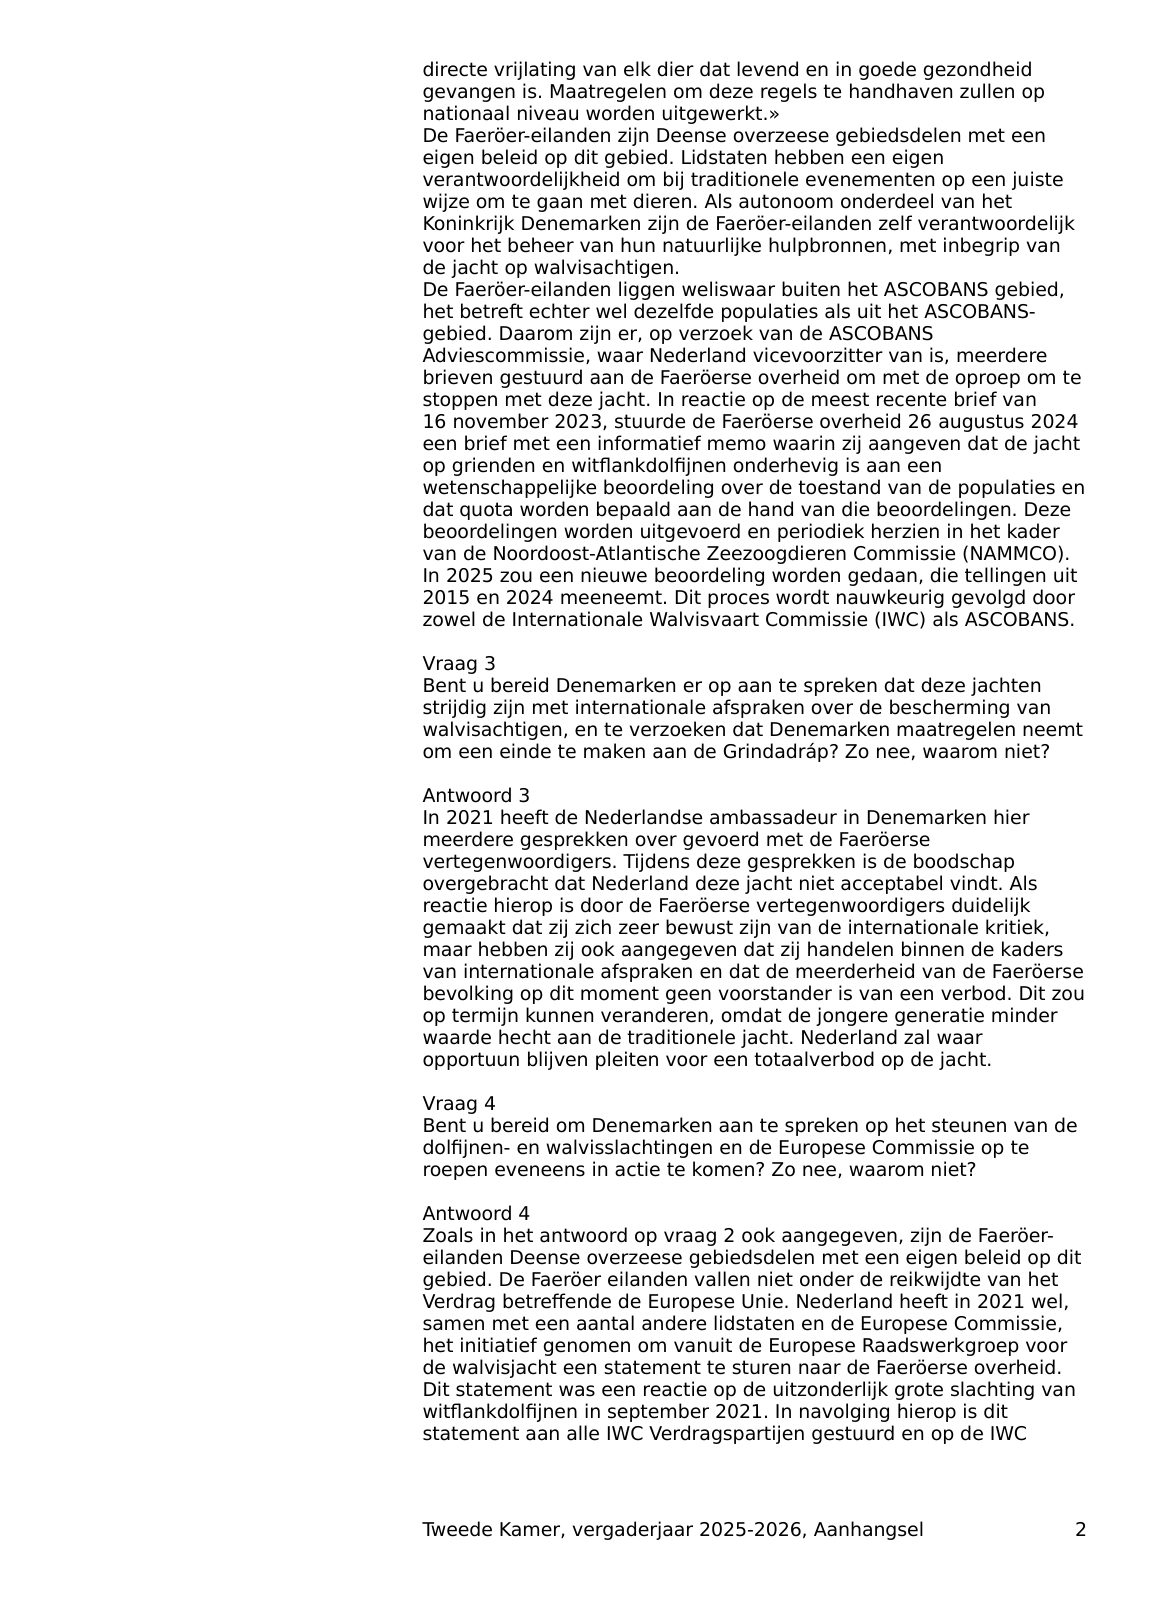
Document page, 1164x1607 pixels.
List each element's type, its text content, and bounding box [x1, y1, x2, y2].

text directe vrijlating van elk dier dat levend en in goede gezondheid gevangen is. Maatregelen om deze regels te handhaven zullen op nationaal niveau worden uitgewerkt.» [422, 59, 1087, 125]
text De Faeröer-eilanden liggen weliswaar buiten het ASCOBANS gebied, het betreft echter wel dezelfde populaties als uit het ASCOBANS-gebied. Daarom zijn er, op verzoek van de ASCOBANS Adviescommissie, waar Nederland vicevoorzitter van is, meerdere brieven gestuurd aan de Faeröerse overheid om met de oproep om te stoppen met deze jacht. In reactie op de meest recente brief van 16 november 2023, stuurde de Faeröerse overheid 26 augustus 2024 een brief met een informatief memo waarin zij aangeven dat de jacht op grienden en witflankdolfijnen onderhevig is aan een wetenschappelijke beoordeling over de toestand van de populaties en dat quota worden bepaald aan de hand van die beoordelingen. Deze beoordelingen worden uitgevoerd en periodiek herzien in het kader van de Noordoost-Atlantische Zeezoogdieren Commissie (NAMMCO). In 2025 zou een nieuwe beoordeling worden gedaan, die tellingen uit 2015 en 2024 meeneemt. Dit proces wordt nauwkeurig gevolgd door zowel de Internationale Walvisvaart Commissie (IWC) als ASCOBANS. [422, 279, 1087, 631]
text Bent u bereid om Denemarken aan te spreken op het steunen van de dolfijnen- en walvisslachtingen en de Europese Commissie op te roepen eveneens in actie te komen? Zo nee, waarom niet? [422, 1115, 1087, 1181]
text Vraag 3 [422, 653, 1087, 675]
text De Faeröer-eilanden zijn Deense overzeese gebiedsdelen met een eigen beleid op dit gebied. Lidstaten hebben een eigen verantwoordelijkheid om bij traditionele evenementen op een juiste wijze om te gaan met dieren. Als autonoom onderdeel van het Koninkrijk Denemarken zijn de Faeröer-eilanden zelf verantwoordelijk voor het beheer van hun natuurlijke hulpbronnen, met inbegrip van de jacht op walvisachtigen. [422, 125, 1087, 279]
text Vraag 4 [422, 1093, 1087, 1115]
text Zoals in het antwoord op vraag 2 ook aangegeven, zijn de Faeröer-eilanden Deense overzeese gebiedsdelen met een eigen beleid op dit gebied. De Faeröer eilanden vallen niet onder de reikwijdte van het Verdrag betreffende de Europese Unie. Nederland heeft in 2021 wel, samen met een aantal andere lidstaten en de Europese Commissie, het initiatief genomen om vanuit de Europese Raadswerkgroep voor de walvisjacht een statement te sturen naar de Faeröerse overheid. Dit statement was een reactie op de uitzonderlijk grote slachting van witflankdolfijnen in september 2021. In navolging hierop is dit statement aan alle IWC Verdragspartijen gestuurd en op de IWC [422, 1225, 1087, 1444]
text Antwoord 4 [422, 1203, 1087, 1225]
text Bent u bereid Denemarken er op aan te spreken dat deze jachten strijdig zijn met internationale afspraken over de bescherming van walvisachtigen, en te verzoeken dat Denemarken maatregelen neemt om een einde te maken aan de Grindadráp? Zo nee, waarom niet? [422, 675, 1087, 763]
text Antwoord 3 [422, 785, 1087, 807]
text In 2021 heeft de Nederlandse ambassadeur in Denemarken hier meerdere gesprekken over gevoerd met de Faeröerse vertegenwoordigers. Tijdens deze gesprekken is de boodschap overgebracht dat Nederland deze jacht niet acceptabel vindt. Als reactie hierop is door de Faeröerse vertegenwoordigers duidelijk gemaakt dat zij zich zeer bewust zijn van de internationale kritiek, maar hebben zij ook aangegeven dat zij handelen binnen de kaders van internationale afspraken en dat de meerderheid van de Faeröerse bevolking op dit moment geen voorstander is van een verbod. Dit zou op termijn kunnen veranderen, omdat de jongere generatie minder waarde hecht aan de traditionele jacht. Nederland zal waar opportuun blijven pleiten voor een totaalverbod op de jacht. [422, 807, 1087, 1071]
